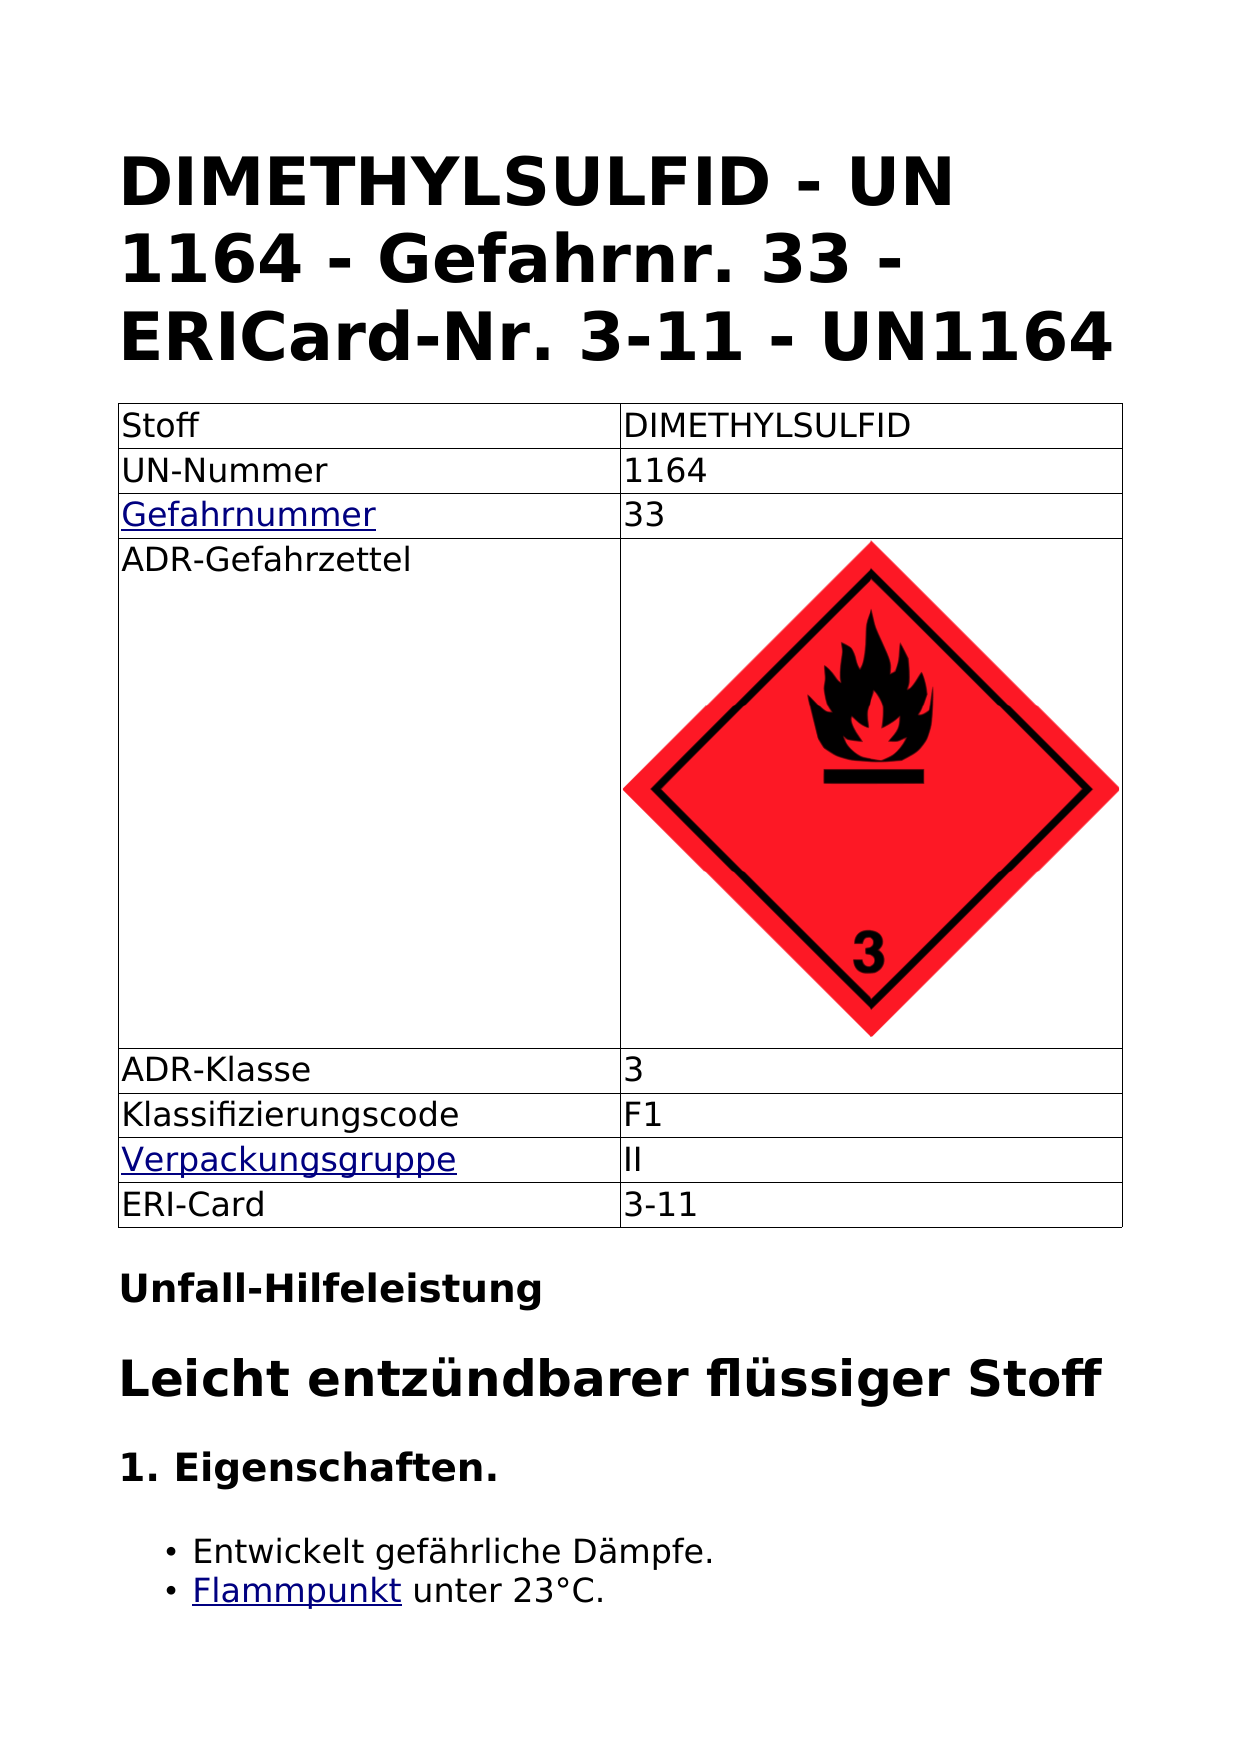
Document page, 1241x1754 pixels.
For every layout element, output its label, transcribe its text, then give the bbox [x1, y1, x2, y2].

table_cell Verpackungsgruppe [119, 1138, 620, 1182]
table_cell UN-Nummer [119, 449, 620, 493]
picture [622, 540, 1120, 1037]
subtitle 1. Eigenschaften. [118, 1445, 1122, 1490]
table_cell Klassifizierungscode [119, 1094, 620, 1137]
table_cell 33 [621, 494, 1122, 538]
table_cell ADR-Gefahrzettel [119, 539, 620, 1048]
subtitle Unfall-Hilfeleistung [118, 1267, 1122, 1312]
list Flammpunkt unter 23°C. [177, 1571, 1122, 1610]
table_cell 1164 [621, 449, 1122, 493]
table_cell [621, 539, 1122, 1048]
table_header DIMETHYLSULFID [621, 404, 1122, 448]
table_header Stoff [119, 404, 620, 448]
subtitle Leicht entzündbarer flüssiger Stoff [118, 1349, 1122, 1408]
table_cell II [621, 1138, 1122, 1182]
table_cell ERI-Card [119, 1183, 620, 1227]
table_cell 3 [621, 1049, 1122, 1092]
list Entwickelt gefährliche Dämpfe. [177, 1532, 1122, 1571]
table_cell Gefahrnummer [119, 494, 620, 538]
subtitle DIMETHYLSULFID - UN 1164 - Gefahrnr. 33 - ERICard-Nr. 3-11 - UN1164 [118, 143, 1122, 376]
table_cell ADR-Klasse [119, 1049, 620, 1092]
table_cell F1 [621, 1094, 1122, 1137]
table_cell 3-11 [621, 1183, 1122, 1227]
